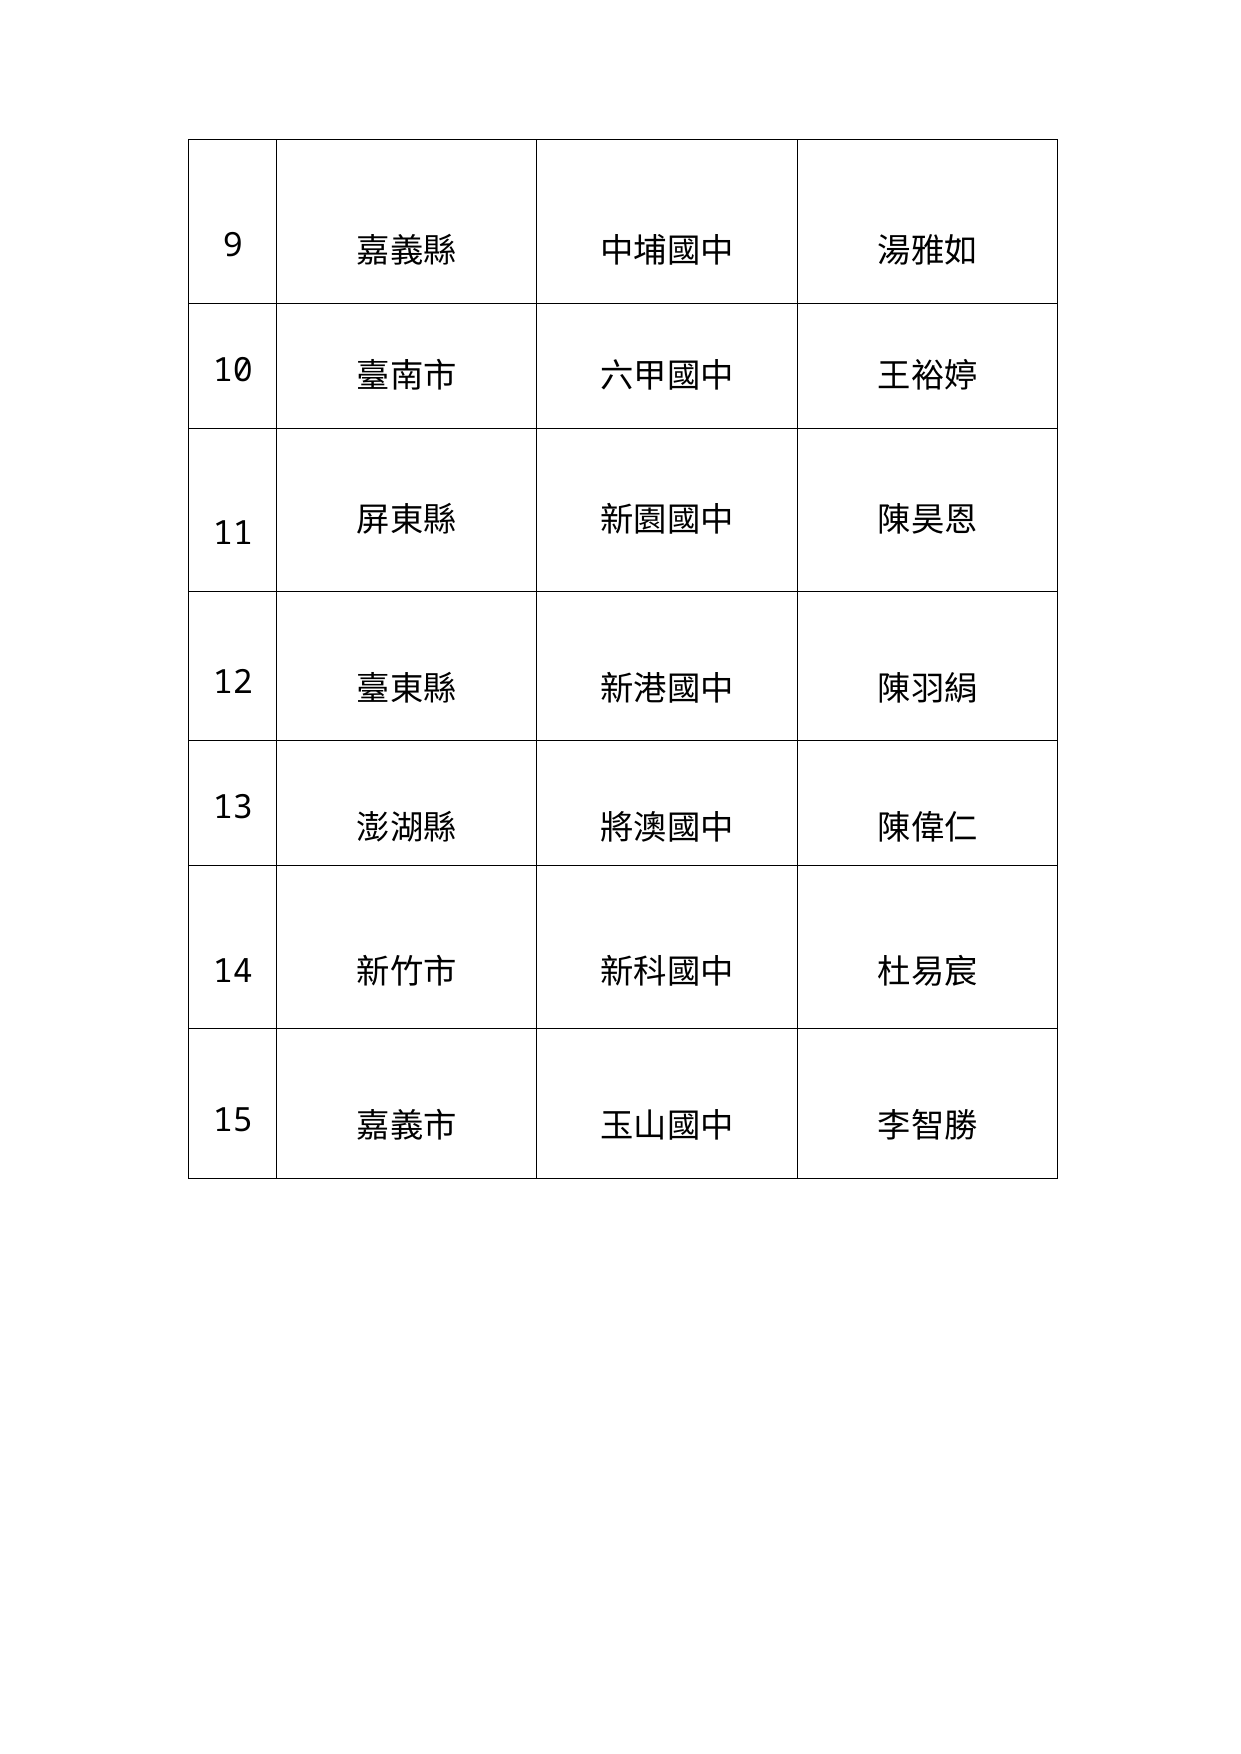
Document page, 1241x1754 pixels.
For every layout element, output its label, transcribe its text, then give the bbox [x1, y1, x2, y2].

table_cell 澎湖縣 [277, 741, 536, 865]
table_cell 陳昊恩 [798, 429, 1057, 591]
table_cell 王裕婷 [798, 304, 1057, 427]
table_cell 陳偉仁 [798, 741, 1057, 865]
table_cell 屏東縣 [277, 429, 536, 591]
table_cell 中埔國中 [537, 140, 797, 302]
table_cell 14 [189, 866, 276, 1028]
table_cell 嘉義市 [277, 1029, 536, 1177]
table_cell 臺南市 [277, 304, 536, 427]
table_cell 六甲國中 [537, 304, 797, 427]
table_cell 9 [189, 140, 276, 302]
table_cell 陳羽絹 [798, 592, 1057, 740]
table_cell 杜易宸 [798, 866, 1057, 1028]
table_cell 新港國中 [537, 592, 797, 740]
table_cell 將澳國中 [537, 741, 797, 865]
table_cell 嘉義縣 [277, 140, 536, 302]
table_cell 13 [189, 741, 276, 865]
table_cell 湯雅如 [798, 140, 1057, 302]
table_cell 新園國中 [537, 429, 797, 591]
table_cell 新科國中 [537, 866, 797, 1028]
table_cell 新竹市 [277, 866, 536, 1028]
table_cell 11 [189, 429, 276, 591]
table_cell 臺東縣 [277, 592, 536, 740]
table_cell 玉山國中 [537, 1029, 797, 1177]
table_cell 李智勝 [798, 1029, 1057, 1177]
table_cell 15 [189, 1029, 276, 1177]
table_cell 10 [189, 304, 276, 427]
table_cell 12 [189, 592, 276, 740]
